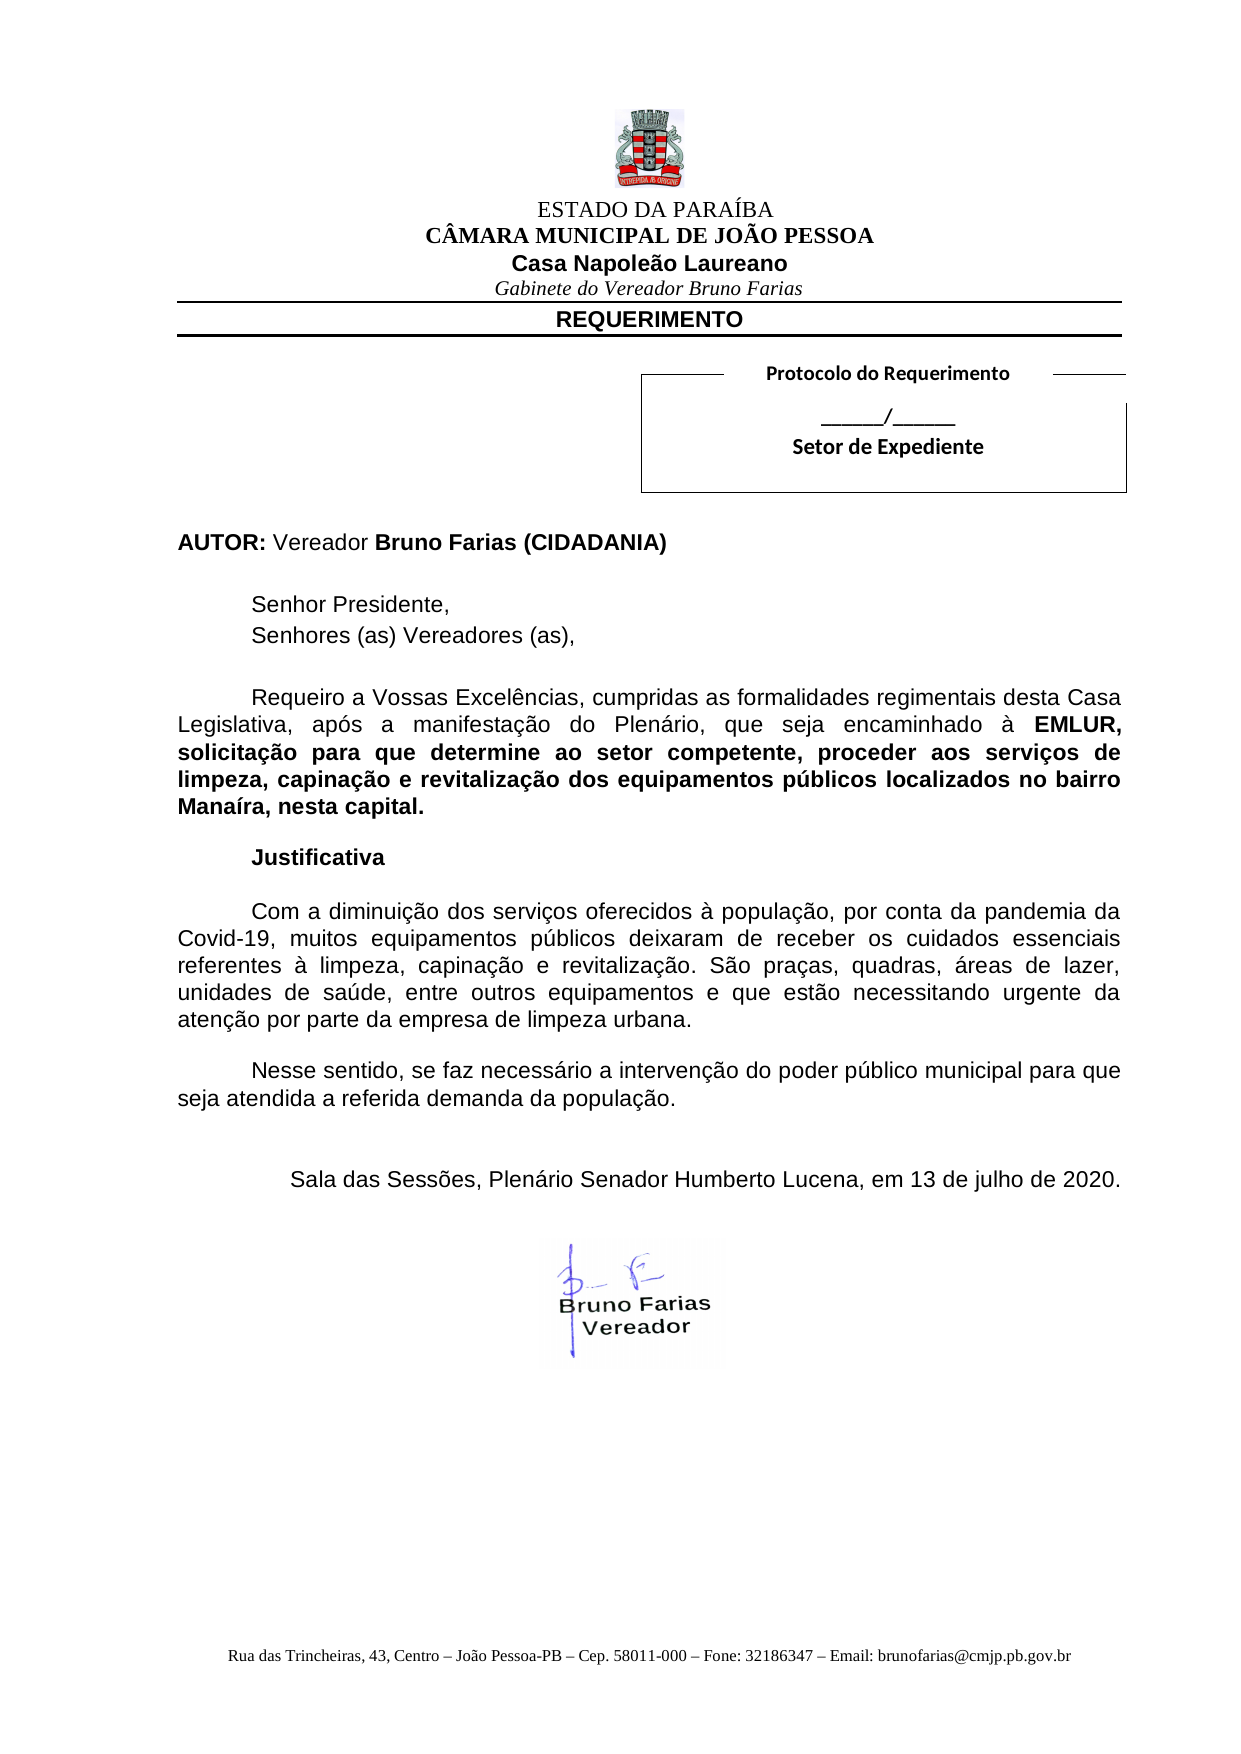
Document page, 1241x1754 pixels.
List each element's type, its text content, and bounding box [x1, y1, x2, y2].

table_cell Setor de Expediente [724, 432, 1053, 461]
text Justificativa [177, 843, 1122, 870]
table_cell [1053, 374, 1127, 403]
table_cell ______/______ [724, 403, 1053, 432]
table_cell [1053, 432, 1126, 461]
text Nesse sentido, se faz necessário a intervenção do poder público municipal para que seja atendida a referida demanda da população. [177, 1057, 1122, 1111]
table_cell [724, 461, 1053, 492]
text REQUERIMENTO [177, 303, 1122, 334]
text Sala das Sessões, Plenário Senador Humberto Lucena, em 13 de julho de 2020. [177, 1165, 1122, 1192]
text Senhores (as) Vereadores (as), [177, 621, 1122, 648]
table_cell [642, 375, 723, 403]
table_cell [642, 403, 723, 432]
picture [538, 1238, 727, 1369]
table_header Protocolo do Requerimento [724, 343, 1053, 403]
text Senhor Presidente, [177, 590, 1122, 617]
text Requeiro a Vossas Excelências, cumpridas as formalidades regimentais desta Casa Legislativa, após a manifestação do Plenário, que seja encaminhado à EMLUR, solicitação para que determine ao setor competente, proceder aos serviços de limpeza, capinação e revitalização dos equipamentos públicos localizados no bairro Manaíra, nesta capital. [177, 684, 1122, 819]
table_header [1053, 343, 1127, 374]
table_cell [1053, 403, 1126, 432]
table_cell [642, 432, 723, 461]
table_cell [642, 461, 723, 492]
text AUTOR: Vereador Bruno Farias (CIDADANIA) [177, 528, 1122, 555]
table_header [641, 343, 723, 374]
table_cell [1053, 461, 1126, 492]
text Com a diminuição dos serviços oferecidos à população, por conta da pandemia da Covid-19, muitos equipamentos públicos deixaram de receber os cuidados essenciais referentes à limpeza, capinação e revitalização. São praças, quadras, áreas de lazer, unidades de saúde, entre outros equipamentos e que estão necessitando urgente da atenção por parte da empresa de limpeza urbana. [177, 897, 1122, 1033]
